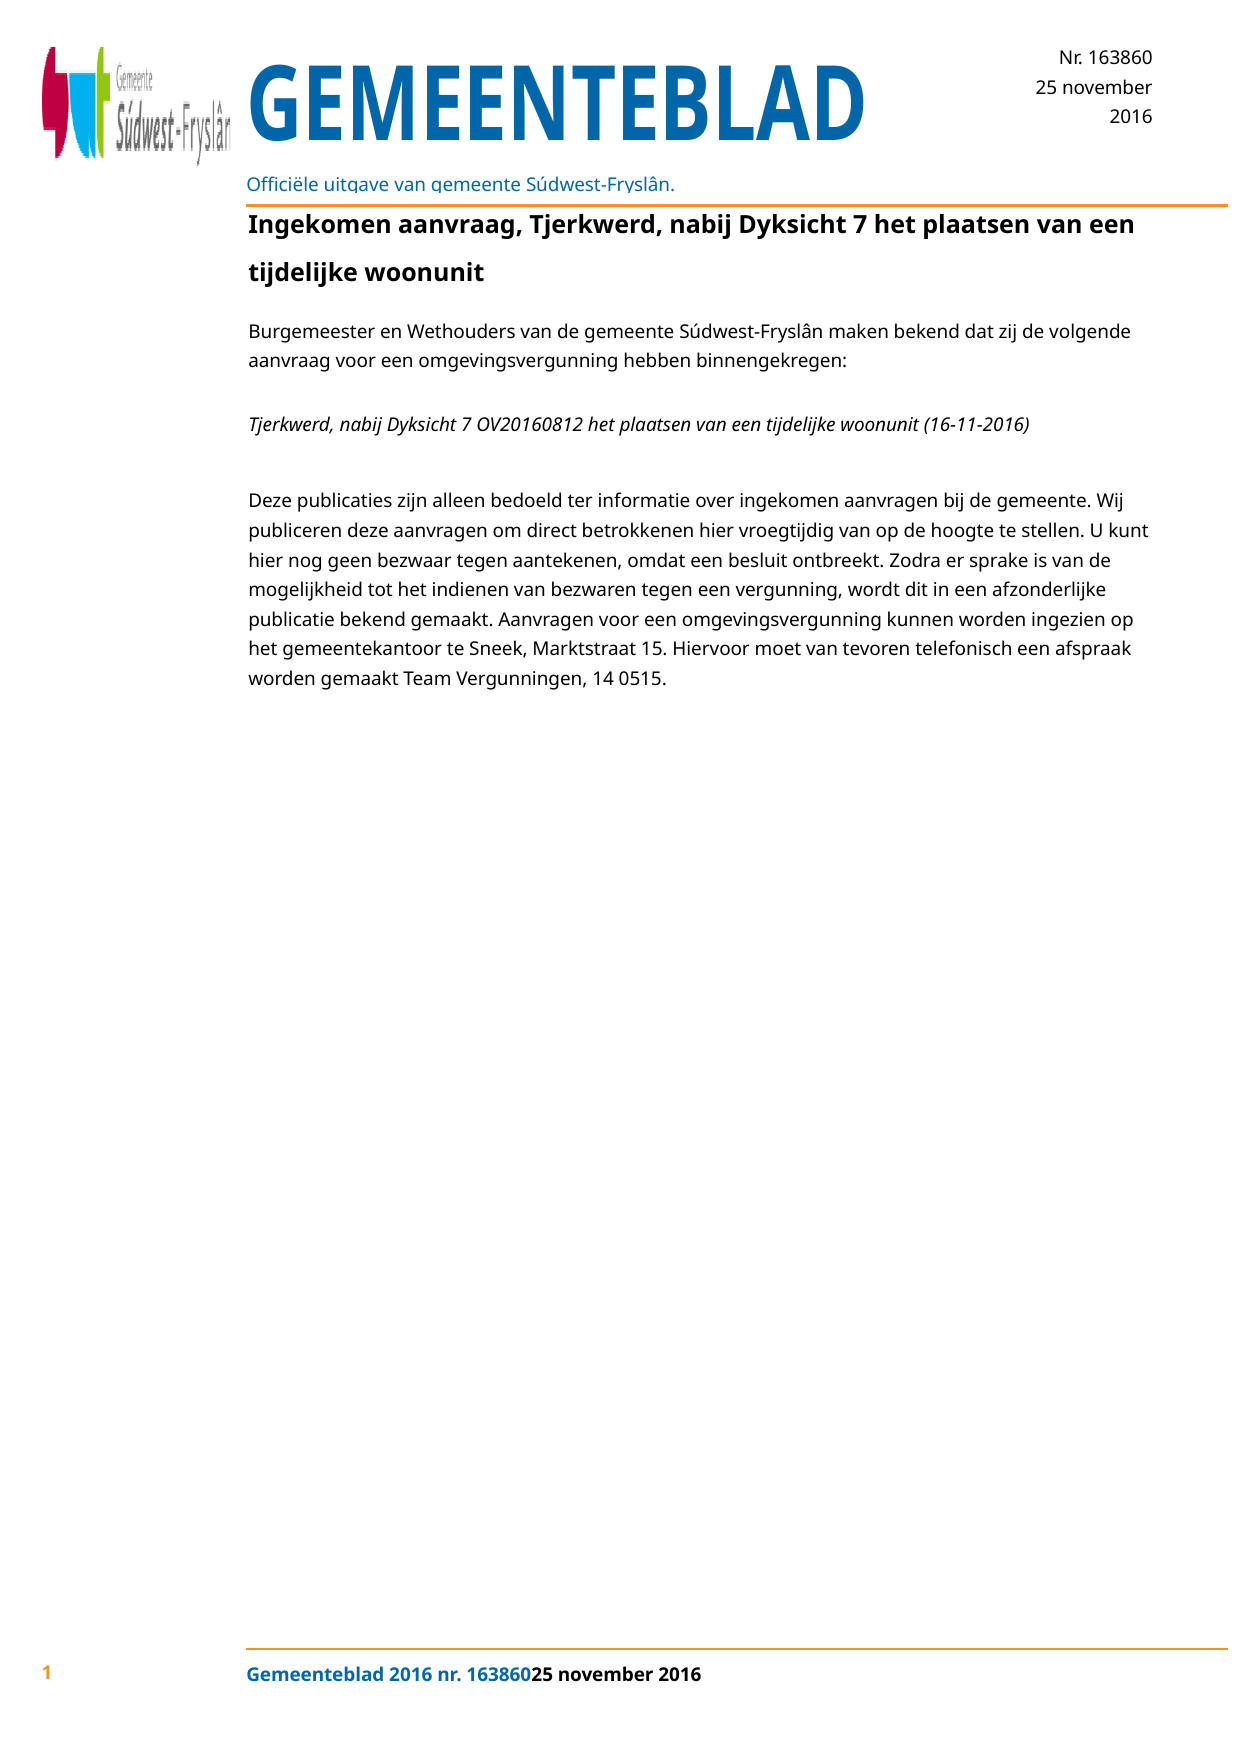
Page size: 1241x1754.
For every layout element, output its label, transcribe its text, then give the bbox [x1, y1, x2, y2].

text Deze publicaties zijn alleen bedoeld ter informatie over ingekomen aanvragen bij de gemeente. Wij publiceren deze aanvragen om direct betrokkenen hier vroegtijdig van op de hoogte te stellen. U kunt hier nog geen bezwaar tegen aantekenen, omdat een besluit ontbreekt. Zodra er sprake is van de mogelijkheid tot het indienen van bezwaren tegen een vergunning, wordt dit in een afzonderlijke publicatie bekend gemaakt. Aanvragen voor een omgevingsvergunning kunnen worden ingezien op het gemeentekantoor te Sneek, Marktstraat 15. Hiervoor moet van tevoren telefonisch een afspraak worden gemaakt Team Vergunningen, 14 0515. [248, 488, 1152, 691]
picture [41, 47, 231, 172]
text Ingekomen aanvraag, Tjerkwerd, nabij Dyksicht 7 het plaatsen van een tijdelijke woonunit [248, 207, 1152, 288]
text Tjerkwerd, nabij Dyksicht 7 OV20160812 het plaatsen van een tijdelijke woonunit (16-11-2016) [248, 411, 1152, 437]
text Burgemeester en Wethouders van de gemeente Súdwest-Fryslân maken bekend dat zij de volgende aanvraag voor een omgevingsvergunning hebben binnengekregen: [248, 318, 1152, 373]
